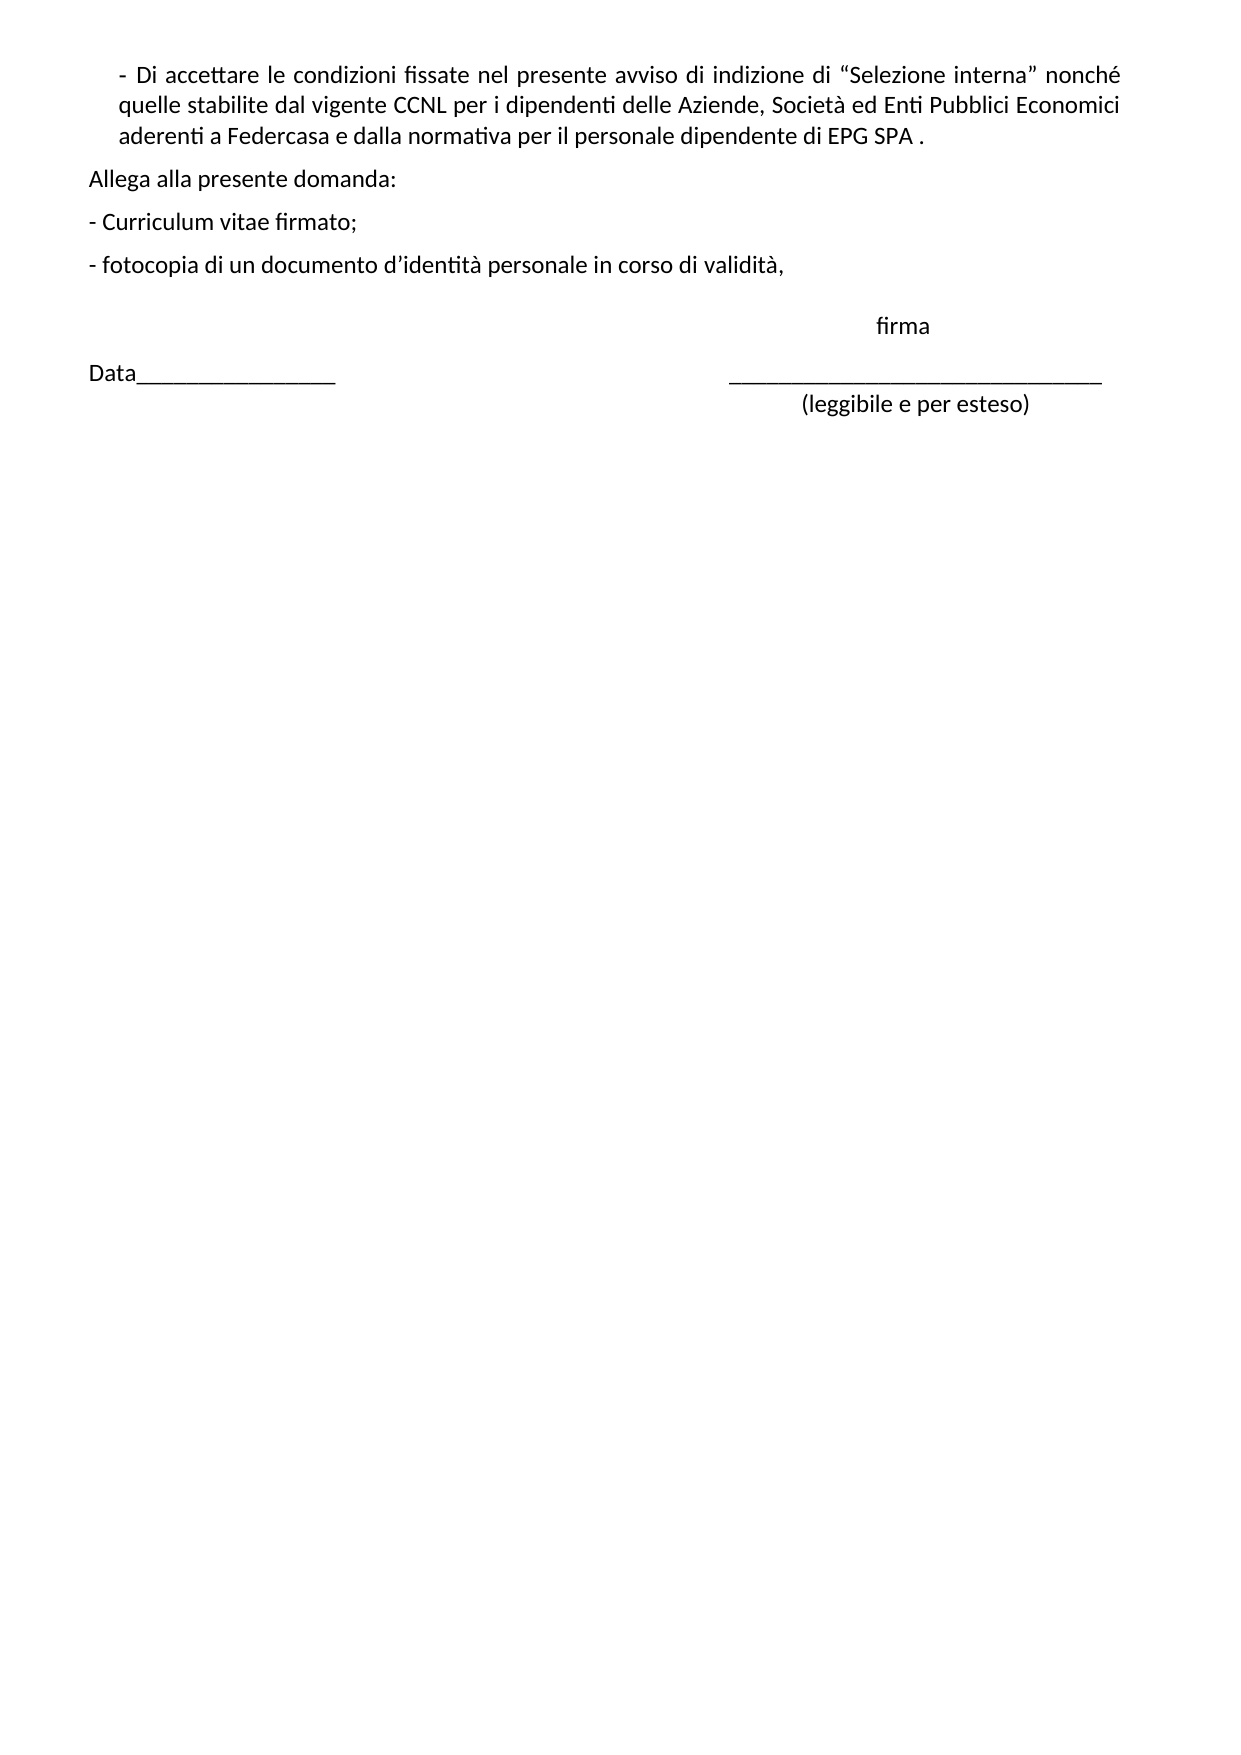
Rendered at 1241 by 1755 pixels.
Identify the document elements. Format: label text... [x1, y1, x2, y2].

list Di accettare le condizioni fissate nel presente avviso di indizione di “Selezione interna” nonché quelle stabilite dal vigente CCNL per i dipendenti delle Aziende, Società ed Enti Pubblici Economici aderenti a Federcasa e dalla normativa per il personale dipendente di EPG SPA . [118, 59, 1122, 151]
text firma [89, 310, 1122, 341]
text Allega alla presente domanda: [89, 163, 1122, 194]
text - Curriculum vitae firmato; [89, 206, 1122, 237]
text - fotocopia di un documento d’identità personale in corso di validità, [89, 249, 1122, 280]
text (leggibile e per esteso) [89, 388, 1122, 418]
text Data________________ ______________________________ [89, 357, 1122, 388]
